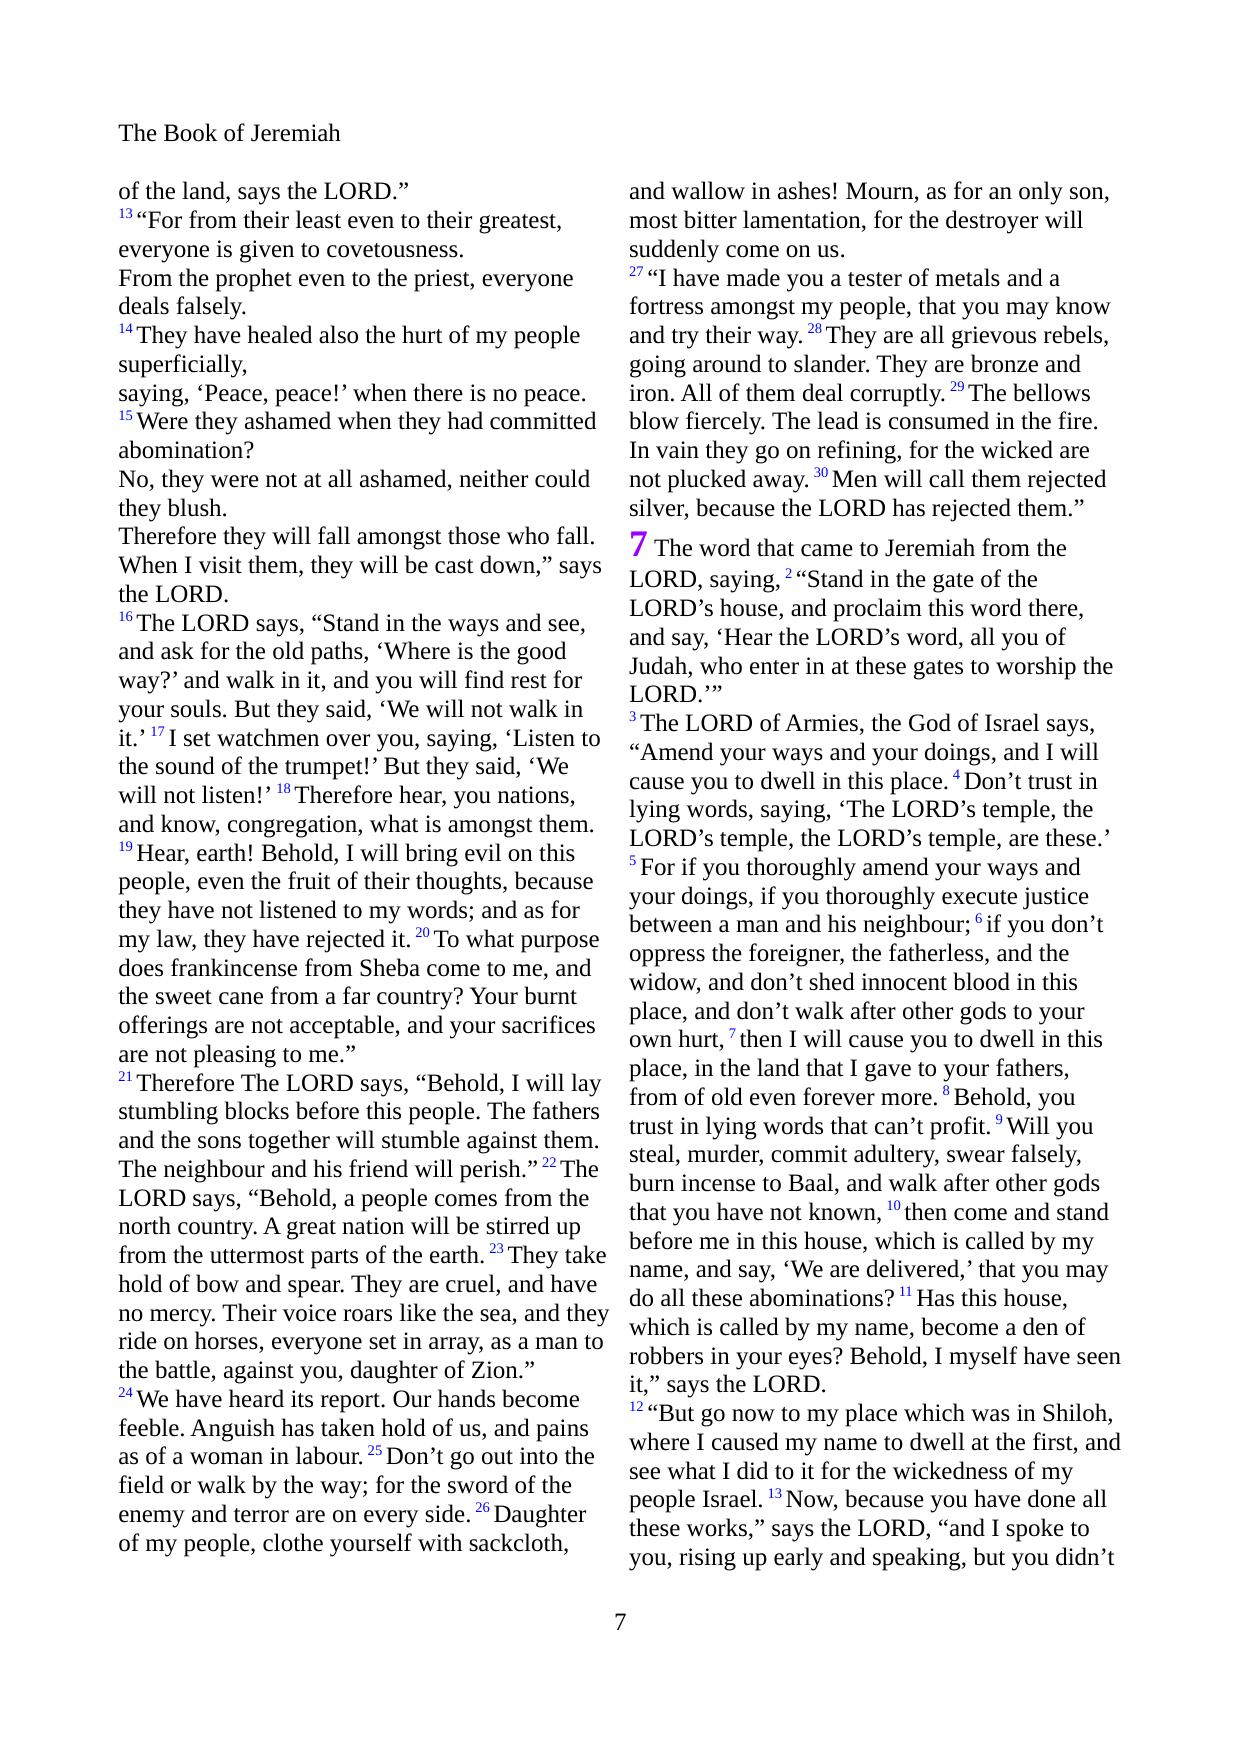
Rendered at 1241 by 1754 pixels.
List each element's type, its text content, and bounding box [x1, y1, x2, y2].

text 21 Therefore The LORD says, “Behold, I will lay stumbling blocks before this people. The fathers and the sons together will stumble against them. The neighbour and his friend will perish.” 22 The LORD says, “Behold, a people comes from the north country. A great nation will be stirred up from the uttermost parts of the earth. 23 They take hold of bow and spear. They are cruel, and have no mercy. Their voice roars like the sea, and they ride on horses, everyone set in array, as a man to the battle, against you, daughter of Zion.” [118, 1068, 611, 1384]
text 12 “But go now to my place which was in Shiloh, where I caused my name to dwell at the first, and see what I did to it for the wickedness of my people Israel. 13 Now, because you have done all these works,” says the LORD, “and I spoke to you, rising up early and speaking, but you didn’t [629, 1398, 1122, 1571]
text Therefore they will fall amongst those who fall. [118, 521, 611, 550]
text 7 The word that came to Jeremiah from the LORD, saying, 2 “Stand in the gate of the LORD’s house, and proclaim this word there, and say, ‘Hear the LORD’s word, all you of Judah, who enter in at these gates to worship the LORD.’” [629, 521, 1122, 708]
text 14 They have healed also the hurt of my people superficially, [118, 320, 611, 378]
text No, they were not at all ashamed, neither could they blush. [118, 464, 611, 521]
text of the land, says the LORD.” [118, 176, 611, 205]
text saying, ‘Peace, peace!’ when there is no peace. [118, 378, 611, 406]
text When I visit them, they will be cast down,” says the LORD. [118, 550, 611, 608]
text From the prophet even to the priest, everyone deals falsely. [118, 263, 611, 320]
text 13 “For from their least even to their greatest, everyone is given to covetousness. [118, 205, 611, 263]
text 16 The LORD says, “Stand in the ways and see, and ask for the old paths, ‘Where is the good way?’ and walk in it, and you will find rest for your souls. But they said, ‘We will not walk in it.’ 17 I set watchmen over you, saying, ‘Listen to the sound of the trumpet!’ But they said, ‘We will not listen!’ 18 Therefore hear, you nations, and know, congregation, what is amongst them. 19 Hear, earth! Behold, I will bring evil on this people, even the fruit of their thoughts, because they have not listened to my words; and as for my law, they have rejected it. 20 To what purpose does frankincense from Sheba come to me, and the sweet cane from a far country? Your burnt offerings are not acceptable, and your sacrifices are not pleasing to me.” [118, 608, 611, 1068]
text 27 “I have made you a tester of metals and a fortress amongst my people, that you may know and try their way. 28 They are all grievous rebels, going around to slander. They are bronze and iron. All of them deal corruptly. 29 The bellows blow fiercely. The lead is consumed in the fire. In vain they go on refining, for the wicked are not plucked away. 30 Men will call them rejected silver, because the LORD has rejected them.” [629, 263, 1122, 521]
text 24 We have heard its report. Our hands become feeble. Anguish has taken hold of us, and pains as of a woman in labour. 25 Don’t go out into the field or walk by the way; for the sword of the enemy and terror are on every side. 26 Daughter of my people, clothe yourself with sackcloth, [118, 1384, 611, 1556]
text 3 The LORD of Armies, the God of Israel says, “Amend your ways and your doings, and I will cause you to dwell in this place. 4 Don’t trust in lying words, saying, ‘The LORD’s temple, the LORD’s temple, the LORD’s temple, are these.’ 5 For if you thoroughly amend your ways and your doings, if you thoroughly execute justice between a man and his neighbour; 6 if you don’t oppress the foreigner, the fatherless, and the widow, and don’t shed innocent blood in this place, and don’t walk after other gods to your own hurt, 7 then I will cause you to dwell in this place, in the land that I gave to your fathers, from of old even forever more. 8 Behold, you trust in lying words that can’t profit. 9 Will you steal, murder, commit adultery, swear falsely, burn incense to Baal, and walk after other gods that you have not known, 10 then come and stand before me in this house, which is called by my name, and say, ‘We are delivered,’ that you may do all these abominations? 11 Has this house, which is called by my name, become a den of robbers in your eyes? Behold, I myself have seen it,” says the LORD. [629, 708, 1122, 1398]
text and wallow in ashes! Mourn, as for an only son, most bitter lamentation, for the destroyer will suddenly come on us. [629, 176, 1122, 263]
text 15 Were they ashamed when they had committed abomination? [118, 406, 611, 464]
